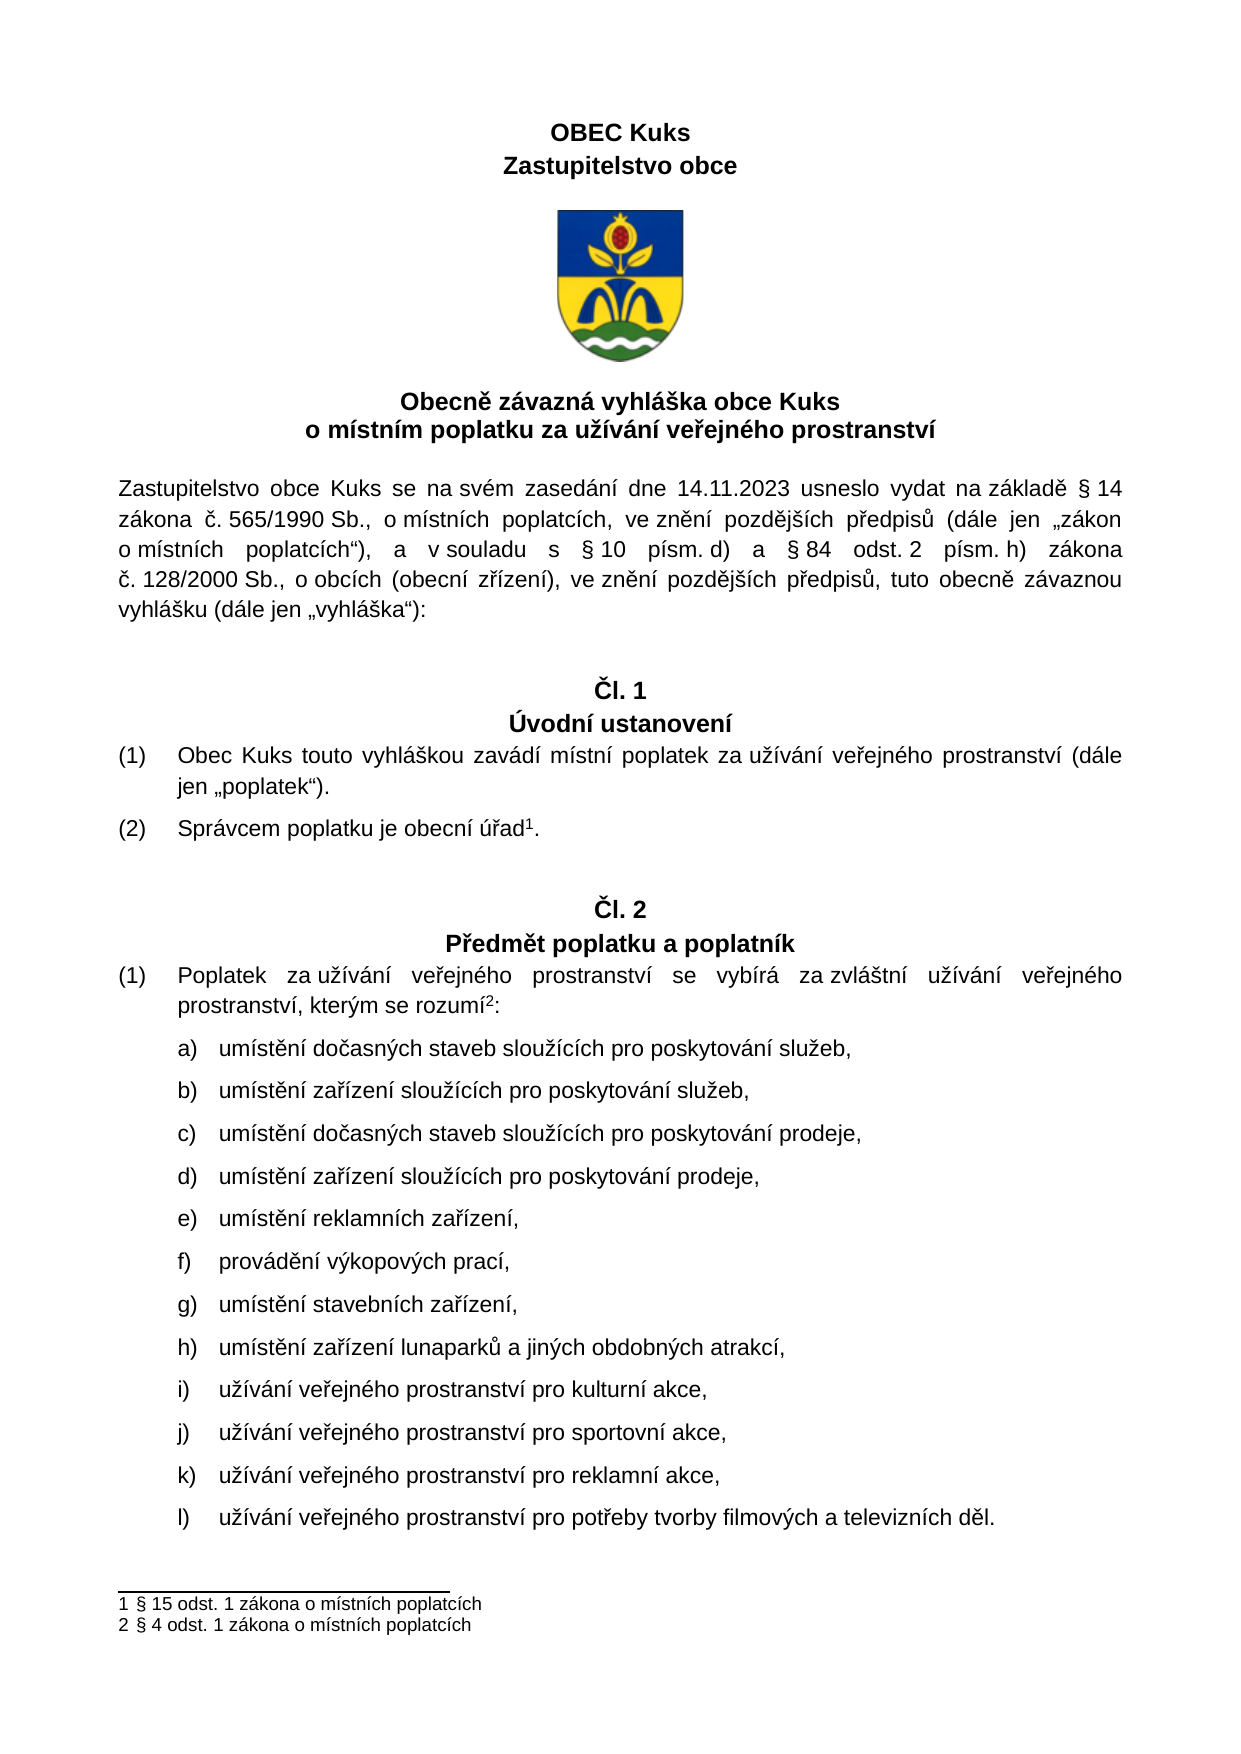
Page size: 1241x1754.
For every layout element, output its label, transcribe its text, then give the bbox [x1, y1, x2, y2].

text OBEC Kuks [118, 118, 1122, 147]
subtitle Obecně závazná vyhláška obce Kuks o místním poplatku za užívání veřejného prostranství [118, 387, 1122, 444]
list užívání veřejného prostranství pro kulturní akce, [177, 1376, 1122, 1402]
text Zastupitelstvo obce [118, 151, 1122, 180]
list užívání veřejného prostranství pro reklamní akce, [177, 1462, 1122, 1488]
list Správcem poplatku je obecní úřad. [118, 815, 1122, 842]
list umístění dočasných staveb sloužících pro poskytování prodeje, [177, 1120, 1122, 1146]
list umístění stavebních zařízení, [177, 1291, 1122, 1317]
text Zastupitelstvo obce Kuks se na svém zasedání dne 14.11.2023 usneslo vydat na základě § 14 zákona č. 565/1990 Sb., o místních poplatcích, ve znění pozdějších předpisů (dále jen „zákon o místních poplatcích“), a v souladu s § 10 písm. d) a § 84 odst. 2 písm. h) zákona č. 128/2000 Sb., o obcích (obecní zřízení), ve znění pozdějších předpisů, tuto obecně závaznou vyhlášku (dále jen „vyhláška“): [118, 475, 1122, 622]
list umístění zařízení sloužících pro poskytování prodeje, [177, 1163, 1122, 1189]
list provádění výkopových prací, [177, 1248, 1122, 1274]
list § 4 odst. 1 zákona o místních poplatcích [118, 1614, 1122, 1635]
list užívání veřejného prostranství pro sportovní akce, [177, 1419, 1122, 1445]
list umístění zařízení lunaparků a jiných obdobných atrakcí, [177, 1333, 1122, 1360]
list umístění zařízení sloužících pro poskytování služeb, [177, 1077, 1122, 1103]
list umístění reklamních zařízení, [177, 1205, 1122, 1232]
list umístění dočasných staveb sloužících pro poskytování služeb, [177, 1034, 1122, 1061]
subtitle Čl. 1 Úvodní ustanovení [118, 676, 1122, 738]
list užívání veřejného prostranství pro potřeby tvorby filmových a televizních děl. [177, 1504, 1122, 1531]
list Poplatek za užívání veřejného prostranství se vybírá za zvláštní užívání veřejného prostranství, kterým se rozumí: [118, 962, 1122, 1018]
list Obec Kuks touto vyhláškou zavádí místní poplatek za užívání veřejného prostranství (dále jen „poplatek“). [118, 742, 1122, 799]
subtitle Čl. 2 Předmět poplatku a poplatník [118, 896, 1122, 957]
list § 15 odst. 1 zákona o místních poplatcích [118, 1592, 1122, 1614]
